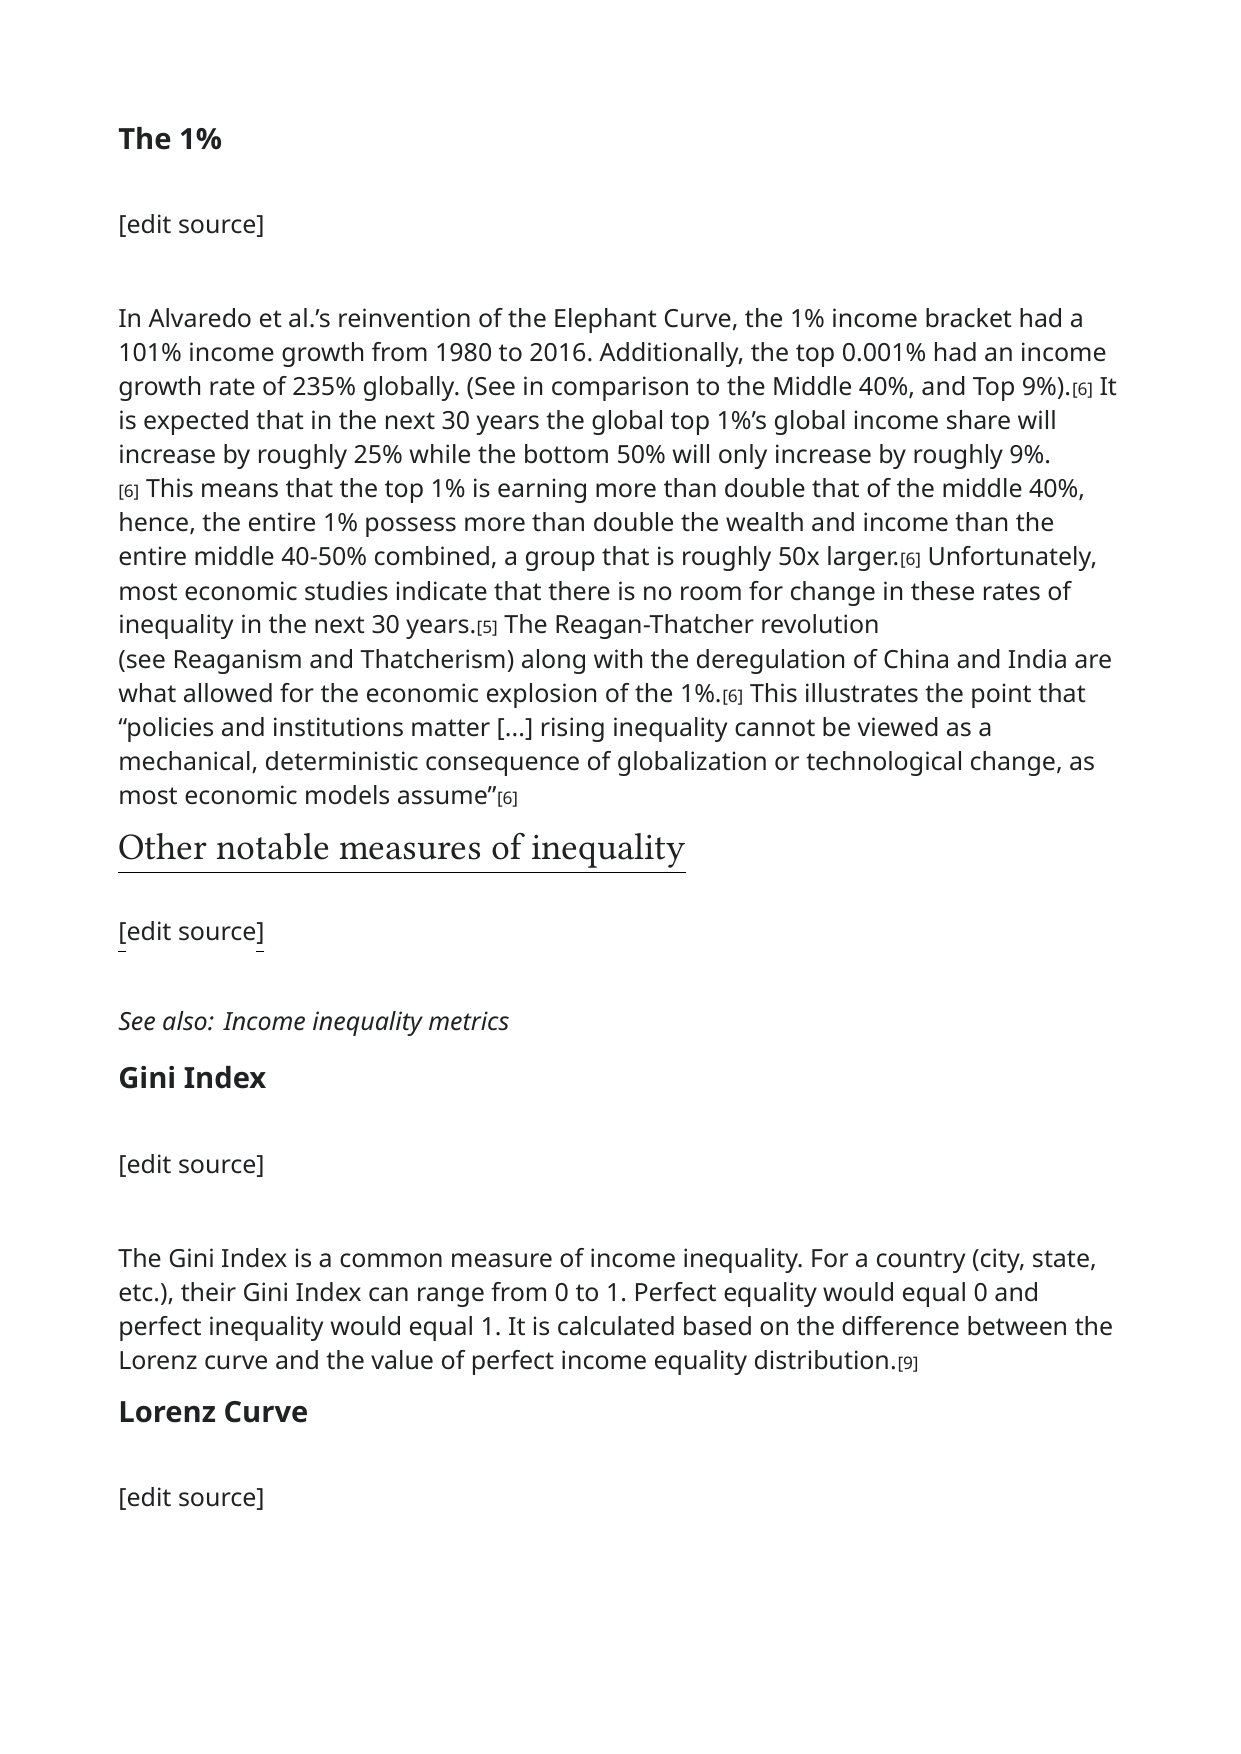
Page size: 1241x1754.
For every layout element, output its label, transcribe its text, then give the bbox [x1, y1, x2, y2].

text [edit source] [118, 914, 1122, 951]
text [edit source] [118, 207, 1122, 241]
subtitle Other notable measures of inequality [118, 826, 1122, 872]
text [edit source] [118, 1479, 1122, 1514]
subtitle Lorenz Curve [118, 1391, 1122, 1431]
text [edit source] [118, 1146, 1122, 1180]
text In Alvaredo et al.’s reinvention of the Elephant Curve, the 1% income bracket had a 101% income growth from 1980 to 2016. Additionally, the top 0.001% had an income growth rate of 235% globally. (See in comparison to the Middle 40%, and Top 9%).[6] It is expected that in the next 30 years the global top 1%’s global income share will increase by roughly 25% while the bottom 50% will only increase by roughly 9%.[6] This means that the top 1% is earning more than double that of the middle 40%, hence, the entire 1% possess more than double the wealth and income than the entire middle 40-50% combined, a group that is roughly 50x larger.[6] Unfortunately, most economic studies indicate that there is no room for change in these rates of inequality in the next 30 years.[5] The Reagan-Thatcher revolution (see Reaganism and Thatcherism) along with the deregulation of China and India are what allowed for the economic explosion of the 1%.[6] This illustrates the point that “policies and institutions matter [...] rising inequality cannot be viewed as a mechanical, deterministic consequence of globalization or technological change, as most economic models assume”[6] [118, 301, 1122, 812]
subtitle Gini Index [118, 1058, 1122, 1097]
text See also: Income inequality metrics [118, 1004, 1122, 1038]
subtitle The 1% [118, 118, 1122, 158]
text The Gini Index is a common measure of income inequality. For a country (city, state, etc.), their Gini Index can range from 0 to 1. Perfect equality would equal 0 and perfect inequality would equal 1. It is calculated based on the difference between the Lorenz curve and the value of perfect income equality distribution.[9] [118, 1240, 1122, 1377]
